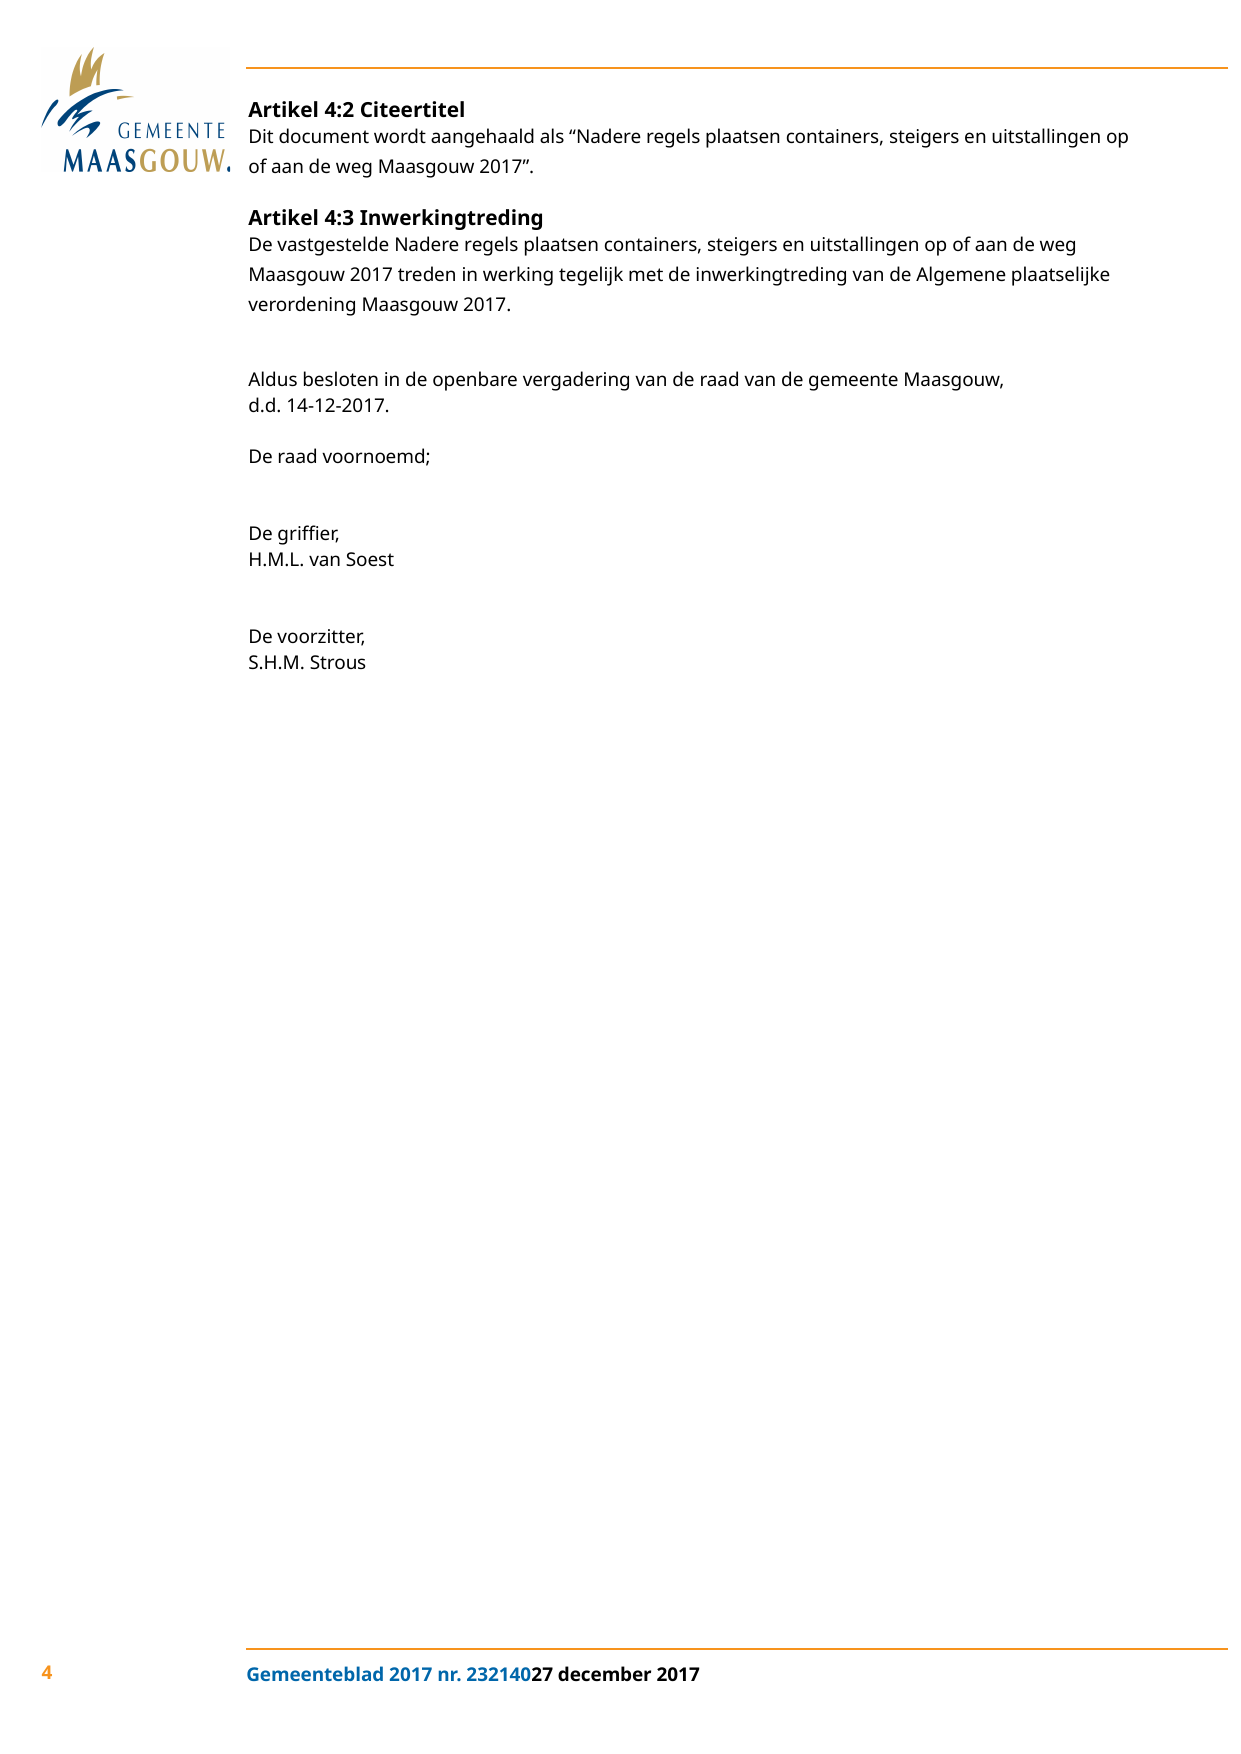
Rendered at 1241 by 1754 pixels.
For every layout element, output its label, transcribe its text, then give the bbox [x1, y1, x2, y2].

text De griffier, [248, 520, 1152, 546]
text Artikel 4:2 Citeertitel [248, 95, 1152, 123]
text Dit document wordt aangehaald als “Nadere regels plaatsen containers, steigers en uitstallingen op of aan de weg Maasgouw 2017”. [248, 123, 1152, 178]
text H.M.L. van Soest [248, 546, 1152, 572]
text S.H.M. Strous [248, 649, 1152, 675]
text Aldus besloten in de openbare vergadering van de raad van de gemeente Maasgouw, [248, 366, 1152, 392]
picture [41, 47, 231, 172]
text De vastgestelde Nadere regels plaatsen containers, steigers en uitstallingen op of aan de weg Maasgouw 2017 treden in werking tegelijk met de inwerkingtreding van de Algemene plaatselijke verordening Maasgouw 2017. [248, 232, 1152, 317]
text d.d. 14-12-2017. [248, 392, 1152, 417]
text De raad voornoemd; [248, 443, 1152, 469]
text De voorzitter, [248, 623, 1152, 649]
text Artikel 4:3 Inwerkingtreding [248, 203, 1152, 232]
